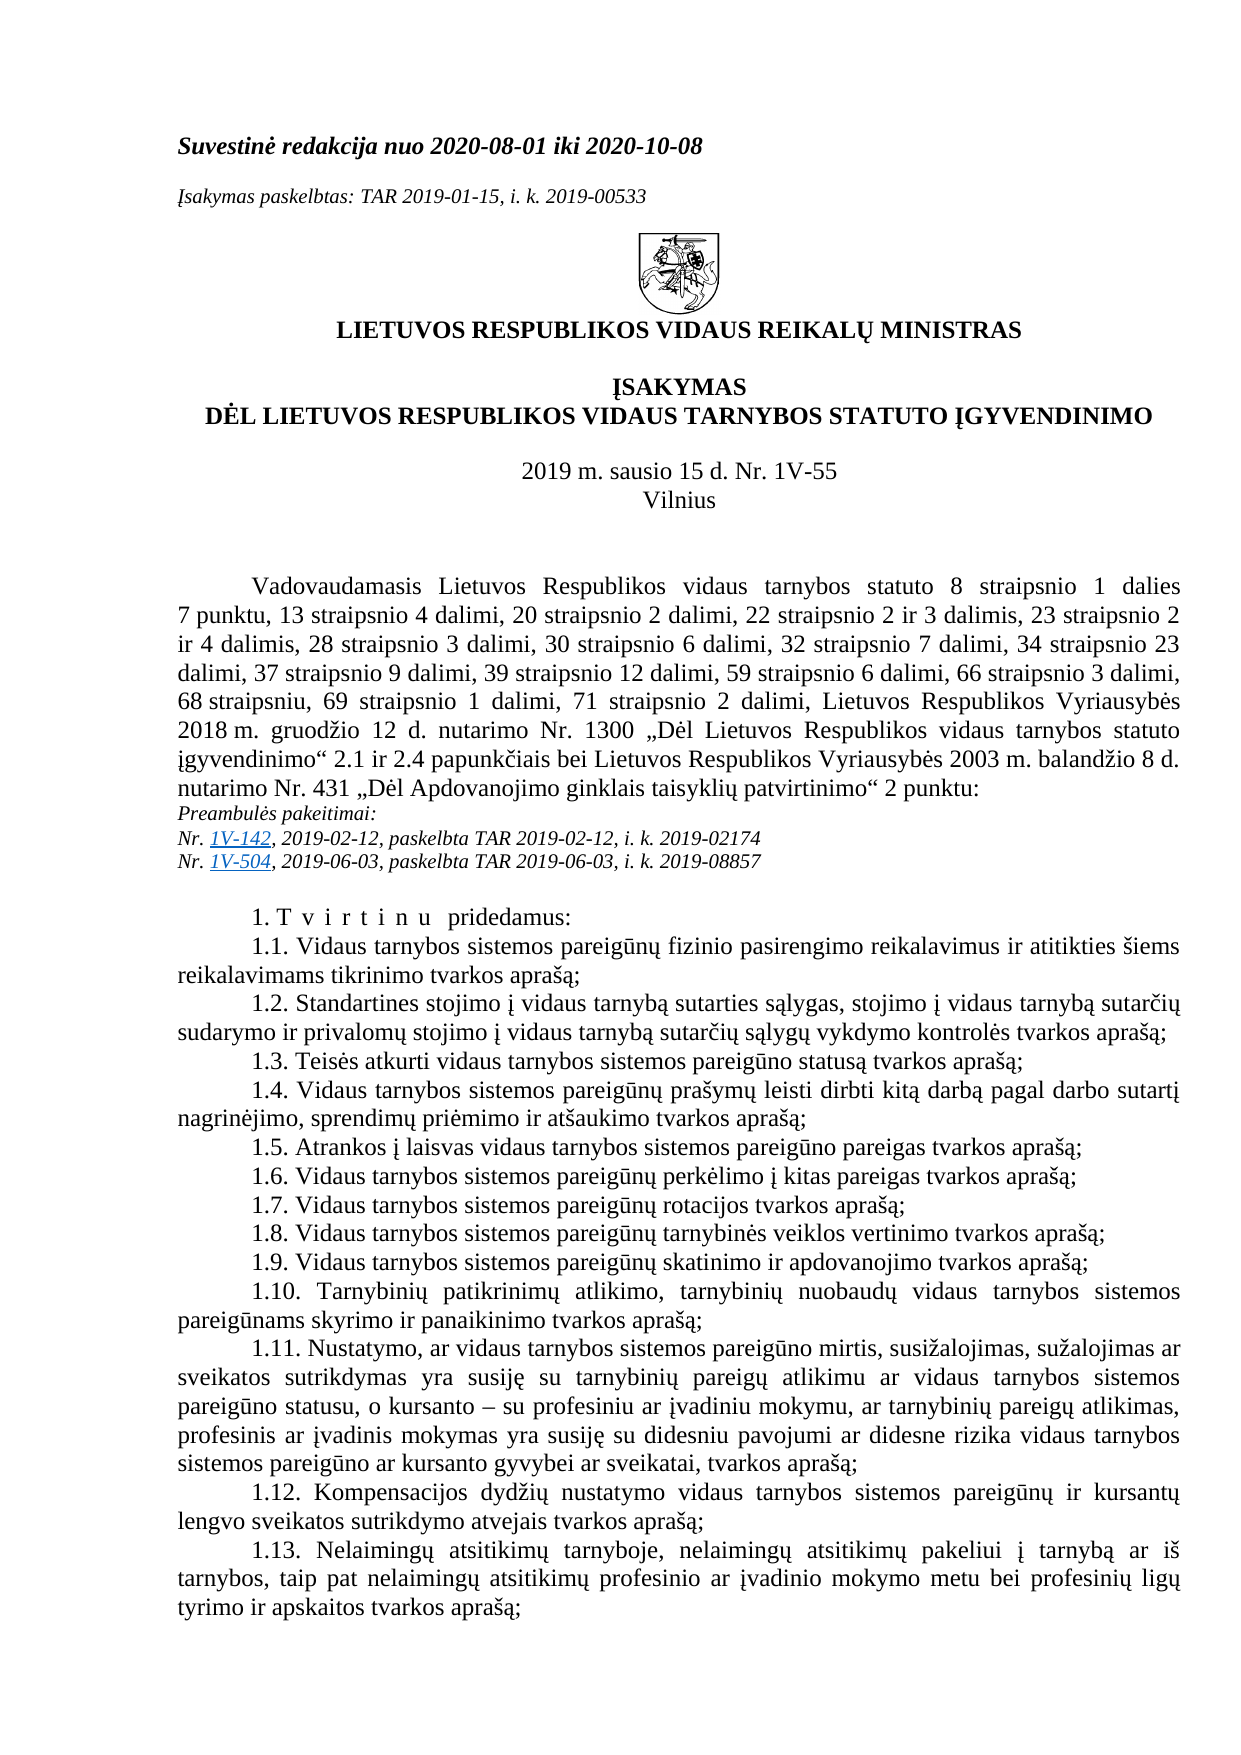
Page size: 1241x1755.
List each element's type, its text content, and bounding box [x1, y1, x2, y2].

text 1.6. Vidaus tarnybos sistemos pareigūnų perkėlimo į kitas pareigas tvarkos aprašą; [177, 1161, 1181, 1190]
text Suvestinė redakcija nuo 2020-08-01 iki 2020-10-08 [177, 131, 1181, 160]
text 1.12. Kompensacijos dydžių nustatymo vidaus tarnybos sistemos pareigūnų ir kursantų lengvo sveikatos sutrikdymo atvejais tvarkos aprašą; [177, 1477, 1181, 1535]
text ĮSAKYMAS [177, 372, 1181, 401]
text LIETUVOS RESPUBLIKOS VIDAUS REIKALŲ MINISTRAS [177, 315, 1181, 344]
text 1.1. Vidaus tarnybos sistemos pareigūnų fizinio pasirengimo reikalavimus ir atitikties šiems reikalavimams tikrinimo tvarkos aprašą; [177, 931, 1181, 988]
text 1.5. Atrankos į laisvas vidaus tarnybos sistemos pareigūno pareigas tvarkos aprašą; [177, 1132, 1181, 1161]
text 1.13. Nelaimingų atsitikimų tarnyboje, nelaimingų atsitikimų pakeliui į tarnybą ar iš tarnybos, taip pat nelaimingų atsitikimų profesinio ar įvadinio mokymo metu bei profesinių ligų tyrimo ir apskaitos tvarkos aprašą; [177, 1535, 1181, 1621]
text 1.10. Tarnybinių patikrinimų atlikimo, tarnybinių nuobaudų vidaus tarnybos sistemos pareigūnams skyrimo ir panaikinimo tvarkos aprašą; [177, 1276, 1181, 1333]
text 1. Tvirtinu pridedamus: [177, 902, 1181, 931]
text Vilnius [177, 485, 1181, 514]
text 1.7. Vidaus tarnybos sistemos pareigūnų rotacijos tvarkos aprašą; [177, 1190, 1181, 1218]
text Nr. 1V-142, 2019-02-12, paskelbta TAR 2019-02-12, i. k. 2019-02174 [177, 825, 1181, 849]
text 1.2. Standartines stojimo į vidaus tarnybą sutarties sąlygas, stojimo į vidaus tarnybą sutarčių sudarymo ir privalomų stojimo į vidaus tarnybą sutarčių sąlygų vykdymo kontrolės tvarkos aprašą; [177, 988, 1181, 1046]
text 1.4. Vidaus tarnybos sistemos pareigūnų prašymų leisti dirbti kitą darbą pagal darbo sutartį nagrinėjimo, sprendimų priėmimo ir atšaukimo tvarkos aprašą; [177, 1075, 1181, 1132]
text Įsakymas paskelbtas: TAR 2019-01-15, i. k. 2019-00533 [177, 184, 1181, 208]
text Preambulės pakeitimai: [177, 801, 1181, 825]
text DĖL LIETUVOS RESPUBLIKOS VIDAUS TARNYBOS STATUTO ĮGYVENDINIMO [177, 401, 1181, 430]
text 1.11. Nustatymo, ar vidaus tarnybos sistemos pareigūno mirtis, susižalojimas, sužalojimas ar sveikatos sutrikdymas yra susiję su tarnybinių pareigų atlikimu ar vidaus tarnybos sistemos pareigūno statusu, o kursanto – su profesiniu ar įvadiniu mokymu, ar tarnybinių pareigų atlikimas, profesinis ar įvadinis mokymas yra susiję su didesniu pavojumi ar didesne rizika vidaus tarnybos sistemos pareigūno ar kursanto gyvybei ar sveikatai, tvarkos aprašą; [177, 1333, 1181, 1477]
text 2019 m. sausio 15 d. Nr. 1V-55 [177, 456, 1181, 485]
text Nr. 1V-504, 2019-06-03, paskelbta TAR 2019-06-03, i. k. 2019-08857 [177, 849, 1181, 873]
text 1.3. Teisės atkurti vidaus tarnybos sistemos pareigūno statusą tvarkos aprašą; [177, 1046, 1181, 1075]
text 1.9. Vidaus tarnybos sistemos pareigūnų skatinimo ir apdovanojimo tvarkos aprašą; [177, 1247, 1181, 1276]
text Vadovaudamasis Lietuvos Respublikos vidaus tarnybos statuto 8 straipsnio 1 dalies 7 punktu, 13 straipsnio 4 dalimi, 20 straipsnio 2 dalimi, 22 straipsnio 2 ir 3 dalimis, 23 straipsnio 2 ir 4 dalimis, 28 straipsnio 3 dalimi, 30 straipsnio 6 dalimi, 32 straipsnio 7 dalimi, 34 straipsnio 23 dalimi, 37 straipsnio 9 dalimi, 39 straipsnio 12 dalimi, 59 straipsnio 6 dalimi, 66 straipsnio 3 dalimi, 68 straipsniu, 69 straipsnio 1 dalimi, 71 straipsnio 2 dalimi, Lietuvos Respublikos Vyriausybės 2018 m. gruodžio 12 d. nutarimo Nr. 1300 „Dėl Lietuvos Respublikos vidaus tarnybos statuto įgyvendinimo“ 2.1 ir 2.4 papunkčiais bei Lietuvos Respublikos Vyriausybės 2003 m. balandžio 8 d. nutarimo Nr. 431 „Dėl Apdovanojimo ginklais taisyklių patvirtinimo“ 2 punktu: [177, 571, 1181, 801]
text 1.8. Vidaus tarnybos sistemos pareigūnų tarnybinės veiklos vertinimo tvarkos aprašą; [177, 1218, 1181, 1247]
